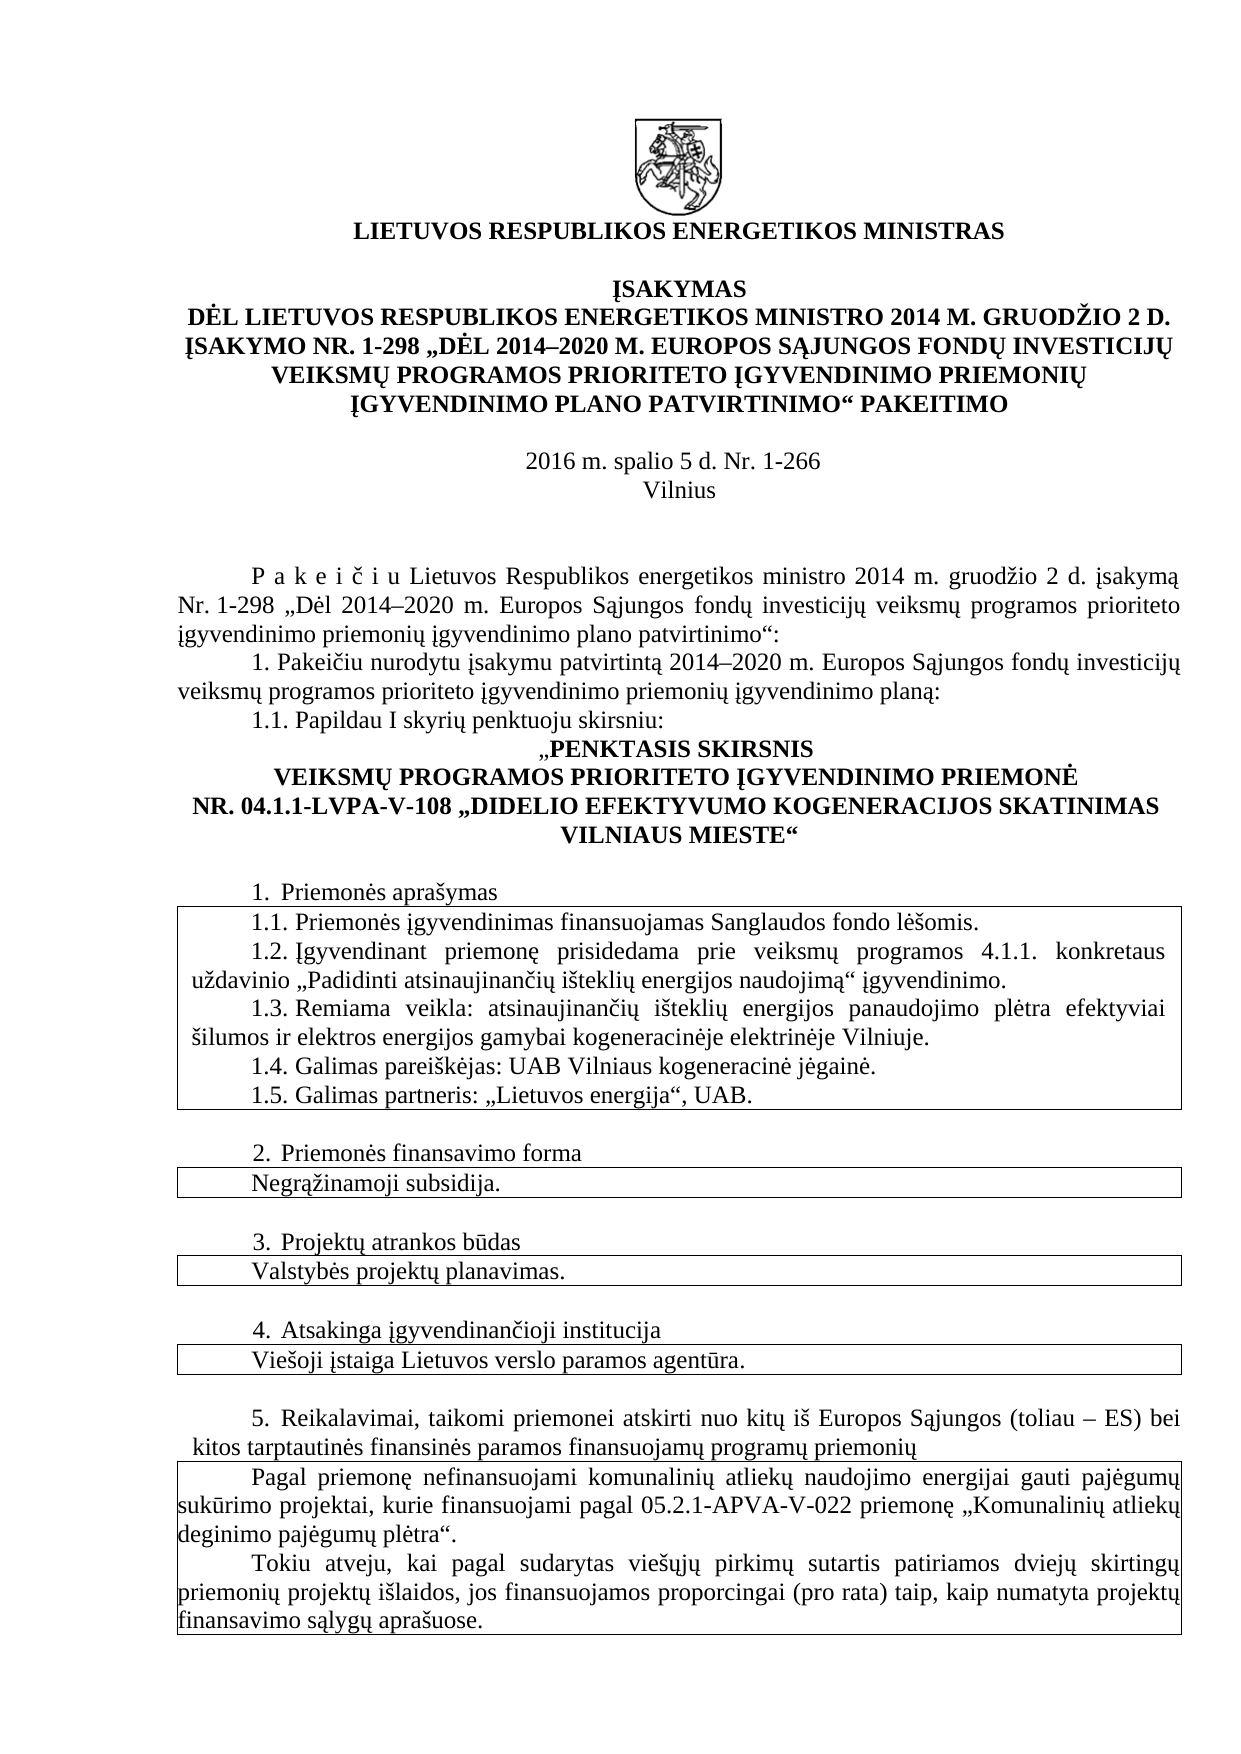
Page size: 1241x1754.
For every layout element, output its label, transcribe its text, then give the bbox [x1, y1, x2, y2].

text 5. Reikalavimai, taikomi priemonei atskirti nuo kitų iš Europos Sąjungos (toliau – ES) bei kitos tarptautinės finansinės paramos finansuojamų programų priemonių [192, 1403, 1181, 1461]
text 1. Priemonės aprašymas [251, 877, 546, 906]
text VILNIAUS MIESTE“ [177, 820, 1181, 849]
table_header Viešoji įstaiga Lietuvos verslo paramos agentūra. [178, 1345, 1181, 1373]
text NR. 04.1.1-LVPA-V-108 „DIDELIO EFEKTYVUMO KOGENERACIJOS SKATINIMAS [177, 791, 1181, 820]
table_header Valstybės projektų planavimas. [178, 1256, 1181, 1285]
text DĖL LIETUVOS RESPUBLIKOS ENERGETIKOS MINISTRO 2014 M. GRUODŽIO 2 D. ĮSAKYMO NR. 1-298 „DĖL 2014–2020 M. EUROPOS SĄJUNGOS FONDŲ INVESTICIJŲ VEIKSMŲ PROGRAMOS PRIORITETO ĮGYVENDINIMO PRIEMONIŲ ĮGYVENDINIMO PLANO PATVIRTINIMO“ PAKEITIMO [177, 302, 1181, 417]
text ĮSAKYMAS [177, 274, 1181, 302]
text Vilnius [177, 475, 1181, 504]
text 4. Atsakinga įgyvendinančioji institucija [252, 1315, 1181, 1344]
table_header Pagal priemonę nefinansuojami komunalinių atliekų naudojimo energijai gauti pajėgumų sukūrimo projektai, kurie finansuojami pagal 05.2.1-APVA-V-022 priemonę „Komunalinių atliekų deginimo pajėgumų plėtra“. Tokiu atveju, kai pagal sudarytas viešųjų pirkimų sutartis patiriamos dviejų skirtingų priemonių projektų išlaidos, jos finansuojamos proporcingai (pro rata) taip, kaip numatyta projektų finansavimo sąlygų aprašuose. [178, 1462, 1181, 1634]
text 1.1. Papildau I skyrių penktuoju skirsniu: [251, 705, 1181, 734]
text VEIKSMŲ PROGRAMOS PRIORITETO ĮGYVENDINIMO PRIEMONĖ [177, 762, 1181, 791]
table_header Negrąžinamoji subsidija. [178, 1168, 1181, 1197]
text 3. Projektų atrankos būdas [252, 1227, 1181, 1255]
table_header 1.1. Priemonės įgyvendinimas finansuojamas Sanglaudos fondo lėšomis. 1.2. Įgyvendinant priemonę prisidedama prie veiksmų programos 4.1.1. konkretaus uždavinio „Padidinti atsinaujinančių išteklių energijos naudojimą“ įgyvendinimo. 1.3. Remiama veikla: atsinaujinančių išteklių energijos panaudojimo plėtra efektyviai šilumos ir elektros energijos gamybai kogeneracinėje elektrinėje Vilniuje. 1.4. Galimas pareiškėjas: UAB Vilniaus kogeneracinė jėgainė. 1.5. Galimas partneris: „Lietuvos energija“, UAB. [178, 907, 1181, 1108]
text P a k e i č i u Lietuvos Respublikos energetikos ministro 2014 m. gruodžio 2 d. įsakymą Nr. 1-298 „Dėl 2014–2020 m. Europos Sąjungos fondų investicijų veiksmų programos prioriteto įgyvendinimo priemonių įgyvendinimo plano patvirtinimo“: [177, 561, 1181, 647]
text 1. Pakeičiu nurodytu įsakymu patvirtintą 2014–2020 m. Europos Sąjungos fondų investicijų veiksmų programos prioriteto įgyvendinimo priemonių įgyvendinimo planą: [177, 647, 1181, 705]
text 2016 m. spalio 5 d. Nr. 1-266 [177, 446, 1181, 475]
text LIETUVOS RESPUBLIKOS energetikos MINISTRAS [177, 216, 1181, 245]
text „PENKTASIS SKIRSNIS [177, 734, 1181, 762]
text 2. Priemonės finansavimo forma [252, 1138, 1181, 1167]
